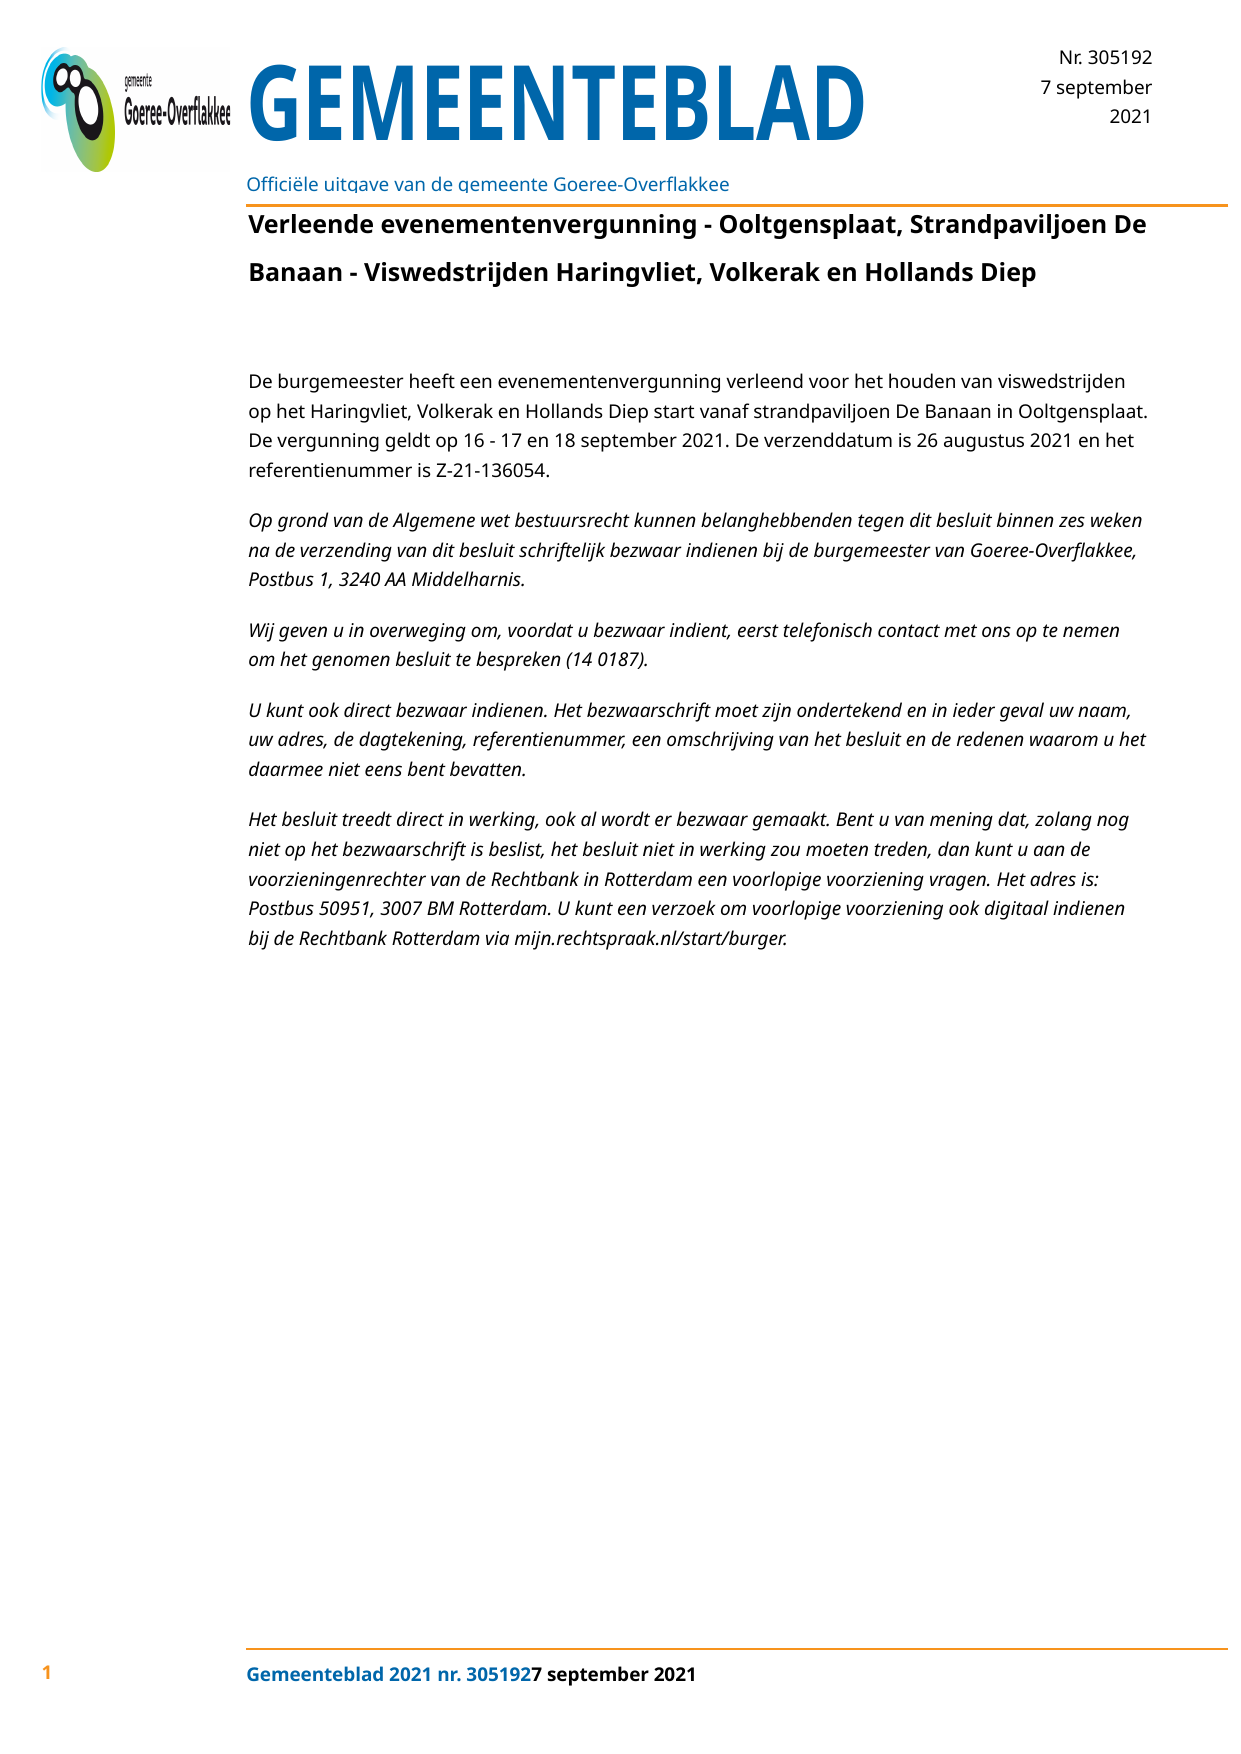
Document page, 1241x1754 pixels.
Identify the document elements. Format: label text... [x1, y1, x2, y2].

text U kunt ook direct bezwaar indienen. Het bezwaarschrift moet zijn ondertekend en in ieder geval uw naam, uw adres, de dagtekening, referentienummer, een omschrijving van het besluit en de redenen waarom u het daarmee niet eens bent bevatten. [248, 697, 1152, 782]
text Op grond van de Algemene wet bestuursrecht kunnen belanghebbenden tegen dit besluit binnen zes weken na de verzending van dit besluit schriftelijk bezwaar indienen bij de burgemeester van Goeree-Overflakkee, Postbus 1, 3240 AA Middelharnis. [248, 507, 1152, 592]
text Het besluit treedt direct in werking, ook al wordt er bezwaar gemaakt. Bent u van mening dat, zolang nog niet op het bezwaarschrift is beslist, het besluit niet in werking zou moeten treden, dan kunt u aan de voorzieningenrechter van de Rechtbank in Rotterdam een voorlopige voorziening vragen. Het adres is: Postbus 50951, 3007 BM Rotterdam. U kunt een verzoek om voorlopige voorziening ook digitaal indienen bij de Rechtbank Rotterdam via mijn.rechtspraak.nl/start/burger. [248, 807, 1152, 951]
text Verleende evenementenvergunning - Ooltgensplaat, Strandpaviljoen De Banaan - Viswedstrijden Haringvliet, Volkerak en Hollands Diep [248, 207, 1152, 288]
text De burgemeester heeft een evenementenvergunning verleend voor het houden van viswedstrijden op het Haringvliet, Volkerak en Hollands Diep start vanaf strandpaviljoen De Banaan in Ooltgensplaat. De vergunning geldt op 16 - 17 en 18 september 2021. De verzenddatum is 26 augustus 2021 en het referentienummer is Z-21-136054. [248, 368, 1152, 483]
picture [41, 47, 231, 172]
text Wij geven u in overweging om, voordat u bezwaar indient, eerst telefonisch contact met ons op te nemen om het genomen besluit te bespreken (14 0187). [248, 617, 1152, 672]
